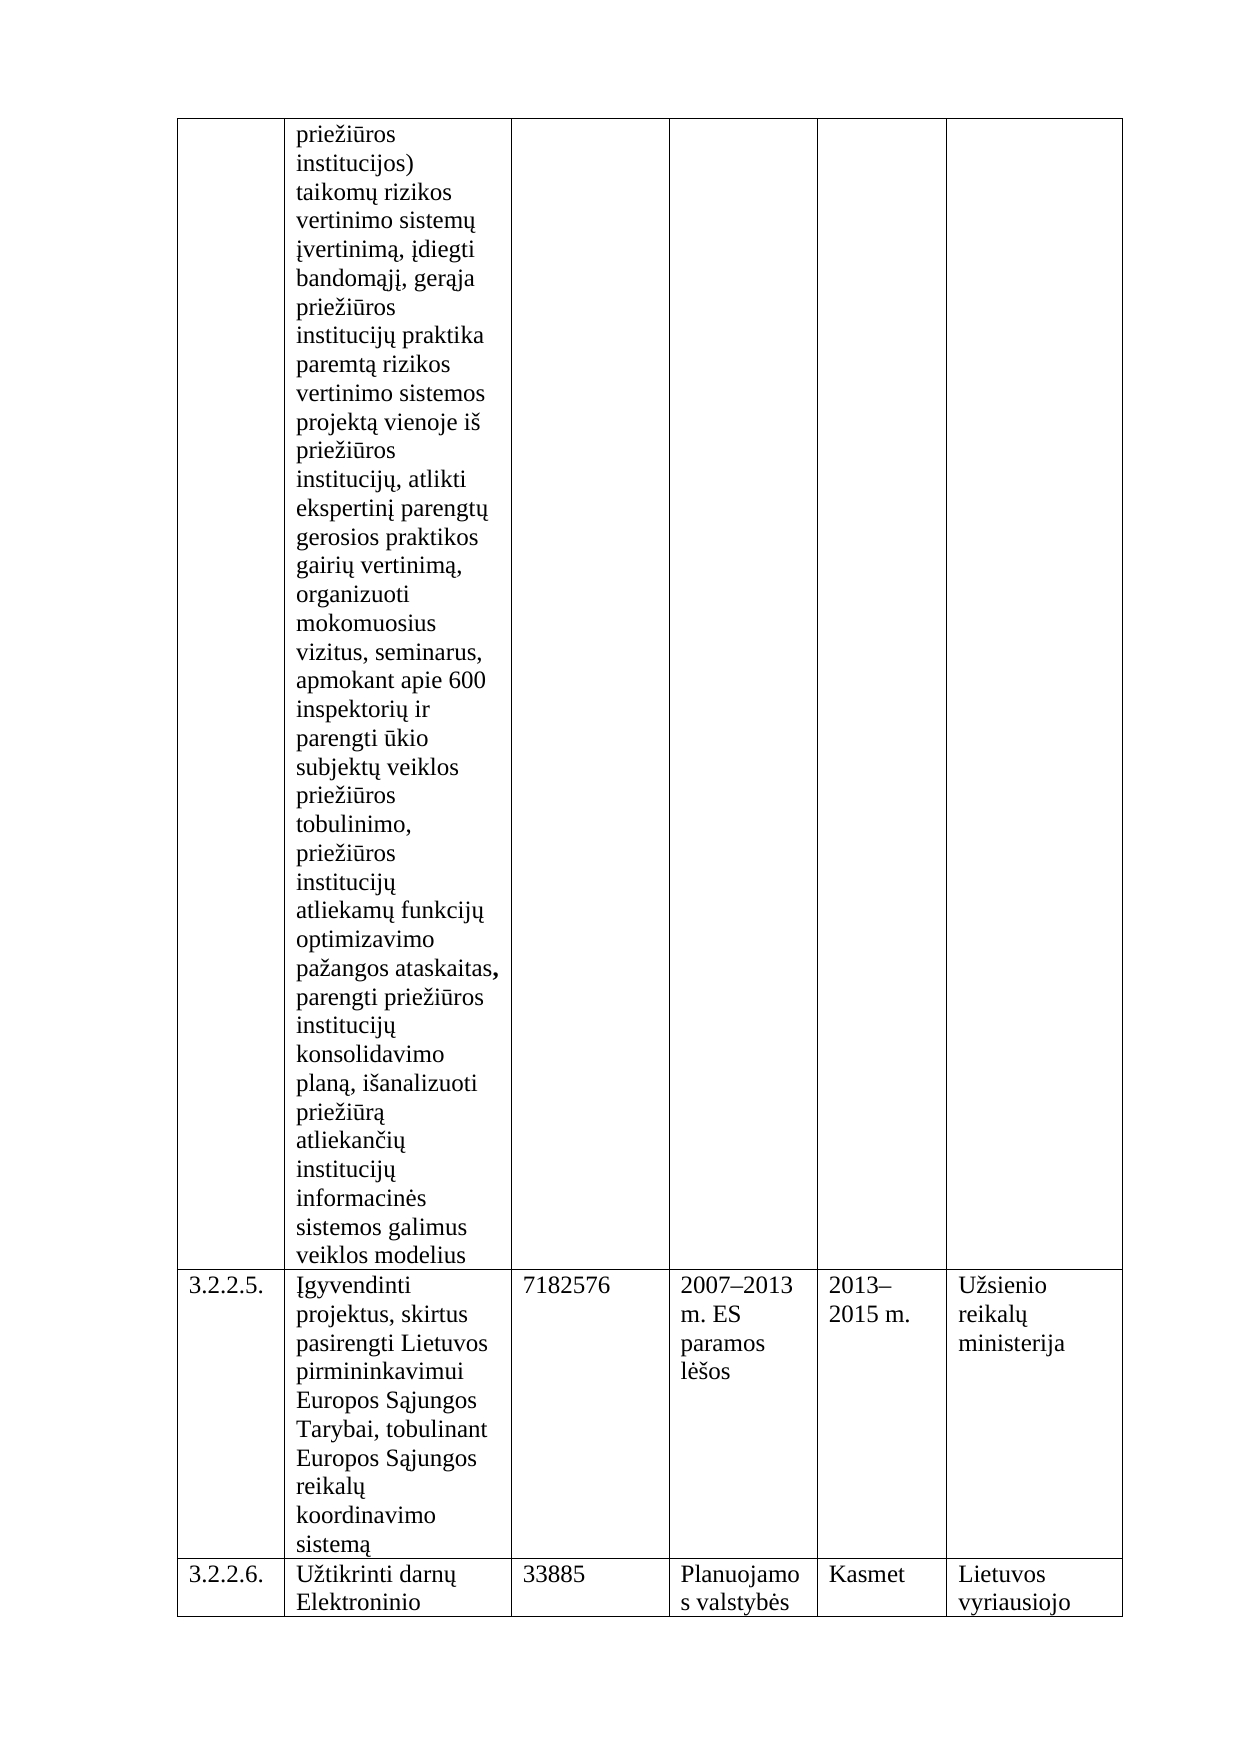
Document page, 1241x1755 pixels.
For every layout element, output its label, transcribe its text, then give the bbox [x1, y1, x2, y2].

table_cell [512, 119, 669, 1269]
table_cell 3.2.2.5. [178, 1270, 284, 1558]
table_cell 7182576 [512, 1270, 669, 1558]
table_cell 2007–2013 m. ES paramos lėšos [670, 1270, 817, 1558]
table_cell 2013–2015 m. [818, 1270, 946, 1558]
table_cell Kasmet [818, 1559, 946, 1616]
table_cell 33885 [512, 1559, 669, 1616]
table_cell priežiūros institucijos) taikomų rizikos vertinimo sistemų įvertinimą, įdiegti bandomąjį, gerąja priežiūros institucijų praktika paremtą rizikos vertinimo sistemos projektą vienoje iš priežiūros institucijų, atlikti ekspertinį parengtų gerosios praktikos gairių vertinimą, organizuoti mokomuosius vizitus, seminarus, apmokant apie 600 inspektorių ir parengti ūkio subjektų veiklos priežiūros tobulinimo, priežiūros institucijų atliekamų funkcijų optimizavimo pažangos ataskaitas, parengti priežiūros institucijų konsolidavimo planą, išanalizuoti priežiūrą atliekančių institucijų informacinės sistemos galimus veiklos modelius [285, 119, 511, 1269]
table_cell Užsienio reikalų ministerija [947, 1270, 1122, 1558]
table_cell Įgyvendinti projektus, skirtus pasirengti Lietuvos pirmininkavimui Europos Sąjungos Tarybai, tobulinant Europos Sąjungos reikalų koordinavimo sistemą [285, 1270, 511, 1558]
table_cell [178, 119, 284, 1269]
table_cell 3.2.2.6. [178, 1559, 284, 1616]
table_cell Užtikrinti darnų Elektroninio [285, 1559, 511, 1616]
table_cell Lietuvos vyriausiojo [947, 1559, 1122, 1616]
table_cell [670, 119, 817, 1269]
table_cell [818, 119, 946, 1269]
table_cell Planuojamos valstybės [670, 1559, 817, 1616]
table_cell [947, 119, 1122, 1269]
